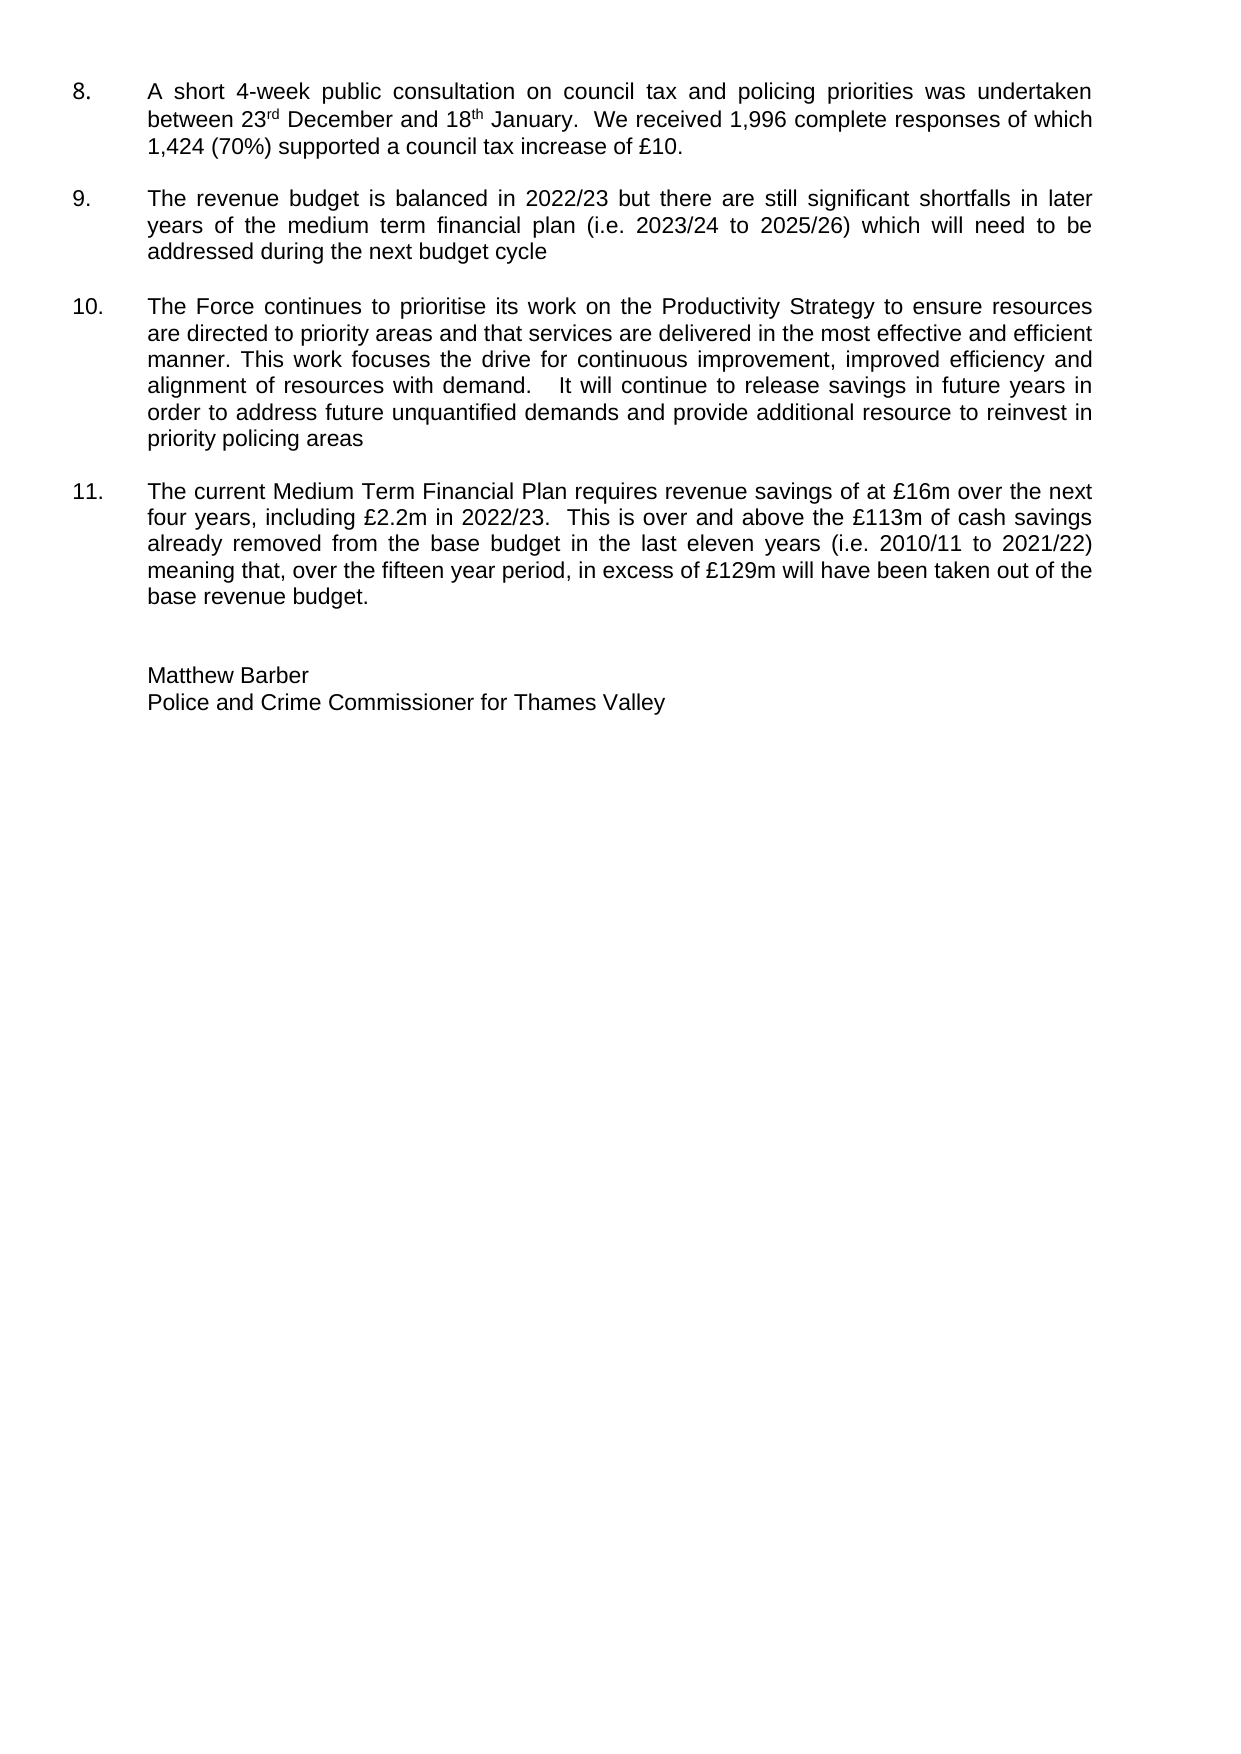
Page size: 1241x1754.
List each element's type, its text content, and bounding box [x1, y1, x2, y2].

list The revenue budget is balanced in 2022/23 but there are still significant shortfalls in later years of the medium term financial plan (i.e. 2023/24 to 2025/26) which will need to be addressed during the next budget cycle [72, 185, 1093, 264]
text Police and Crime Commissioner for Thames Valley [147, 688, 1093, 715]
list The current Medium Term Financial Plan requires revenue savings of at £16m over the next four years, including £2.2m in 2022/23. This is over and above the £113m of cash savings already removed from the base budget in the last eleven years (i.e. 2010/11 to 2021/22) meaning that, over the fifteen year period, in excess of £129m will have been taken out of the base revenue budget. [72, 478, 1093, 609]
list The Force continues to prioritise its work on the Productivity Strategy to ensure resources are directed to priority areas and that services are delivered in the most effective and efficient manner. This work focuses the drive for continuous improvement, improved efficiency and alignment of resources with demand. It will continue to release savings in future years in order to address future unquantified demands and provide additional resource to reinvest in priority policing areas [72, 293, 1093, 451]
text Matthew Barber [147, 662, 1093, 688]
list A short 4-week public consultation on council tax and policing priorities was undertaken between 23rd December and 18th January. We received 1,996 complete responses of which 1,424 (70%) supported a council tax increase of £10. [72, 75, 1093, 159]
